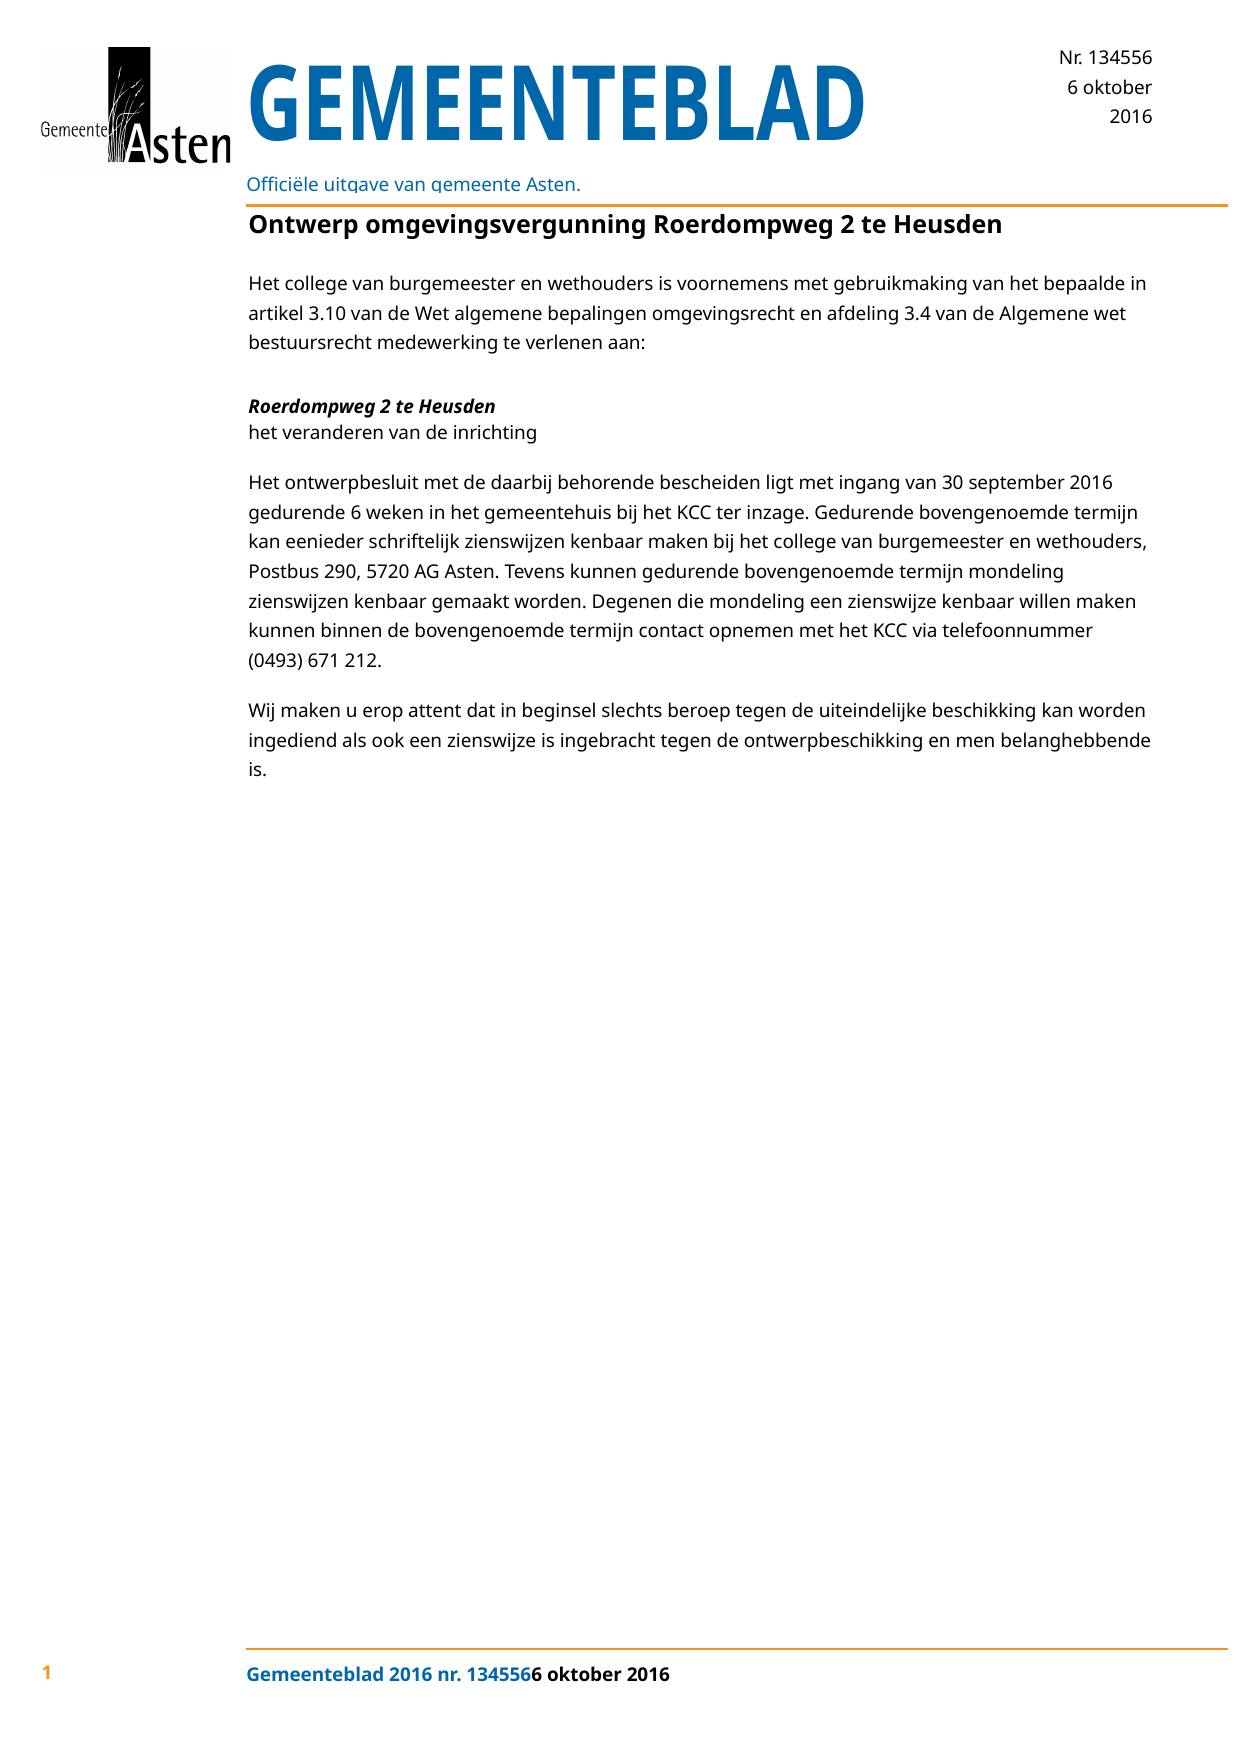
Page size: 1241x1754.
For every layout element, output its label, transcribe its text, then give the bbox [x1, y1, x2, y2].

text Ontwerp omgevingsvergunning Roerdompweg 2 te Heusden [248, 207, 1152, 241]
text Het college van burgemeester en wethouders is voornemens met gebruikmaking van het bepaalde in artikel 3.10 van de Wet algemene bepalingen omgevingsrecht en afdeling 3.4 van de Algemene wet bestuursrecht medewerking te verlenen aan: [248, 270, 1152, 355]
text Het ontwerpbesluit met de daarbij behorende bescheiden ligt met ingang van 30 september 2016 gedurende 6 weken in het gemeentehuis bij het KCC ter inzage. Gedurende bovengenoemde termijn kan eenieder schriftelijk zienswijzen kenbaar maken bij het college van burgemeester en wethouders, Postbus 290, 5720 AG Asten. Tevens kunnen gedurende bovengenoemde termijn mondeling zienswijzen kenbaar gemaakt worden. Degenen die mondeling een zienswijze kenbaar willen maken kunnen binnen de bovengenoemde termijn contact opnemen met het KCC via telefoonnummer (0493) 671 212. [248, 469, 1152, 673]
picture [41, 47, 231, 172]
text Roerdompweg 2 te Heusden [248, 393, 1152, 419]
text Wij maken u erop attent dat in beginsel slechts beroep tegen de uiteindelijke beschikking kan worden ingediend als ook een zienswijze is ingebracht tegen de ontwerpbeschikking en men belanghebbende is. [248, 697, 1152, 782]
text het veranderen van de inrichting [248, 419, 1152, 445]
